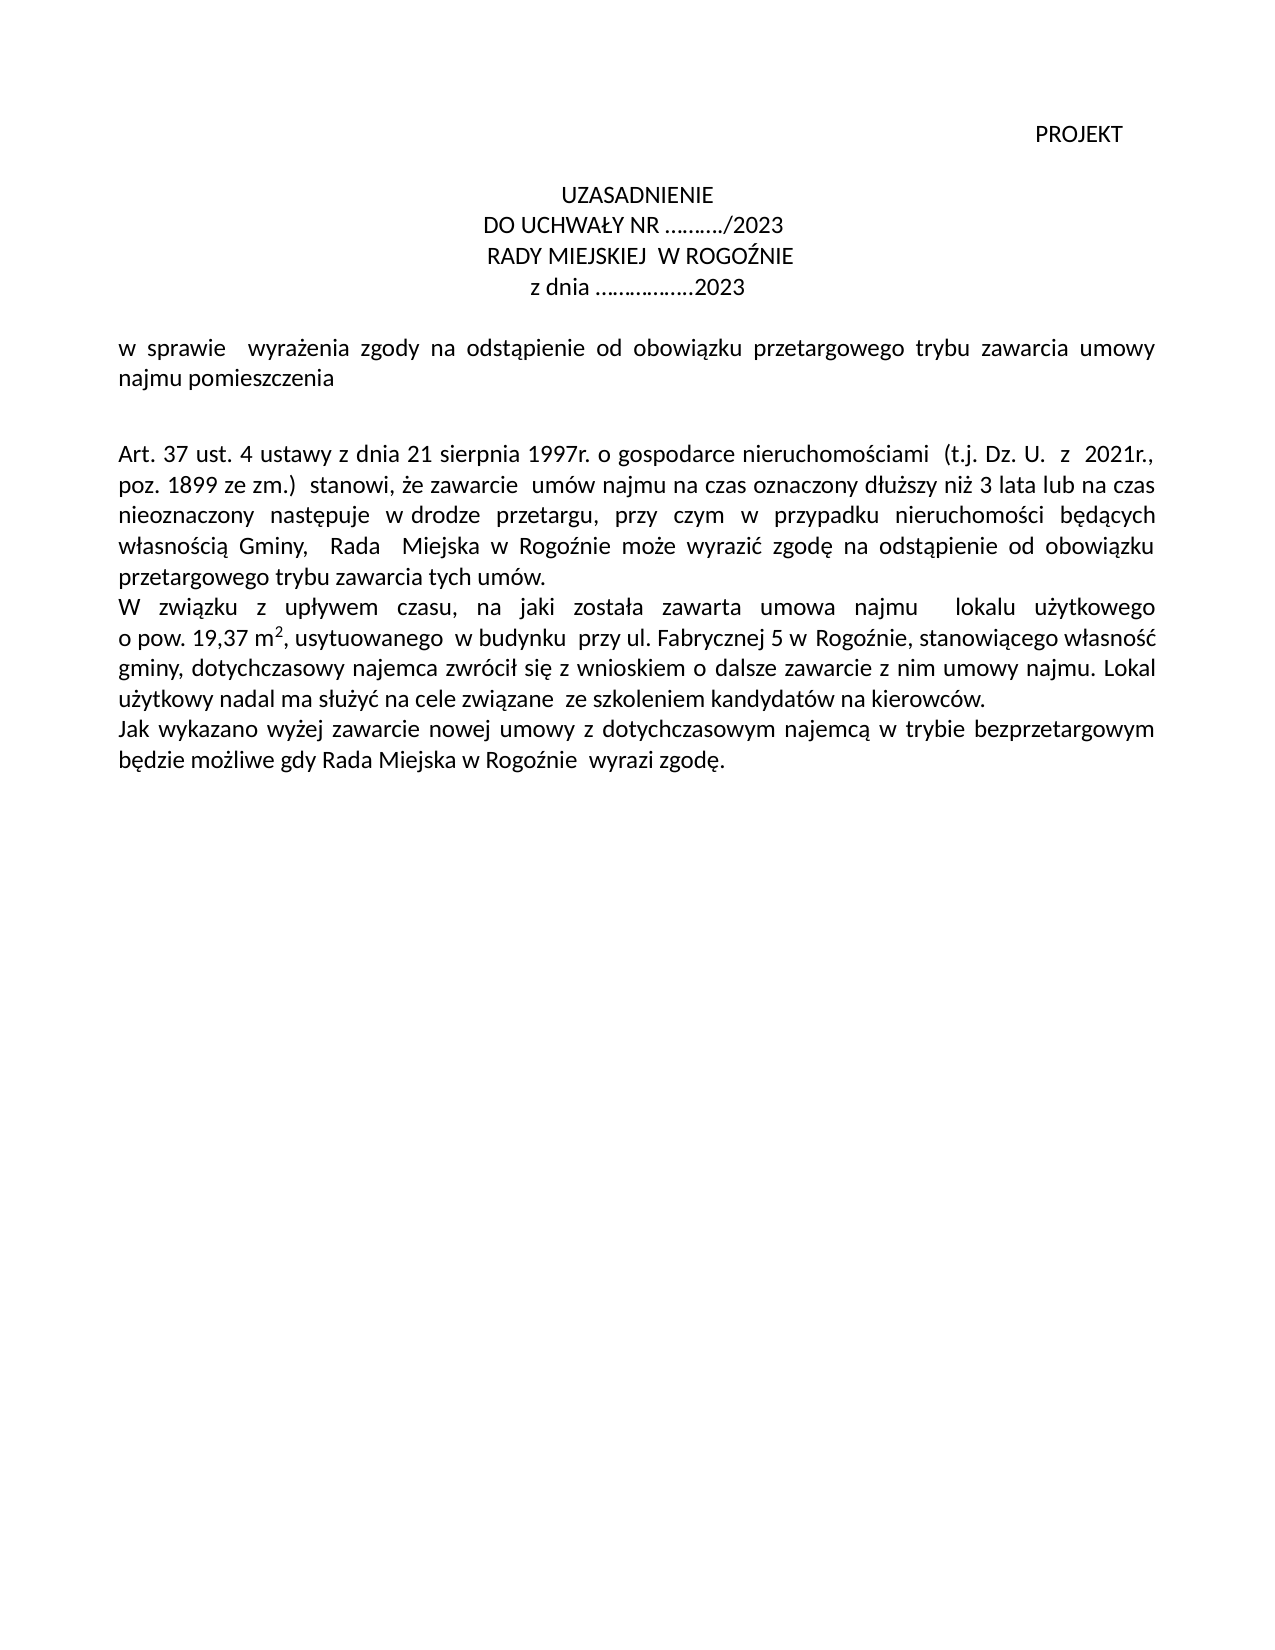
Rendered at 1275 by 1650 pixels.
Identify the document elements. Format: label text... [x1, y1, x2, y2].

text Art. 37 ust. 4 ustawy z dnia 21 sierpnia 1997r. o gospodarce nieruchomościami (t.j. Dz. U. z 2021r., poz. 1899 ze zm.) stanowi, że zawarcie umów najmu na czas oznaczony dłuższy niż 3 lata lub na czas nieoznaczony następuje w drodze przetargu, przy czym w przypadku nieruchomości będących własnością Gminy, Rada Miejska w Rogoźnie może wyrazić zgodę na odstąpienie od obowiązku przetargowego trybu zawarcia tych umów. [118, 438, 1157, 591]
text DO UCHWAŁY NR ………./2023 [25, 210, 1157, 240]
text w sprawie wyrażenia zgody na odstąpienie od obowiązku przetargowego trybu zawarcia umowy najmu pomieszczenia [118, 332, 1157, 393]
text UZASADNIENIE [118, 179, 1157, 210]
text z dnia ……………..2023 [118, 271, 1157, 301]
text W związku z upływem czasu, na jaki została zawarta umowa najmu lokalu użytkowego o pow. 19,37 m2, usytuowanego w budynku przy ul. Fabrycznej 5 w Rogoźnie, stanowiącego własność gminy, dotychczasowy najemca zwrócił się z wnioskiem o dalsze zawarcie z nim umowy najmu. Lokal użytkowy nadal ma służyć na cele związane ze szkoleniem kandydatów na kierowców. [118, 591, 1157, 713]
text PROJEKT [118, 118, 1157, 149]
text RADY MIEJSKIEJ W ROGOŹNIE [118, 240, 1157, 271]
text Jak wykazano wyżej zawarcie nowej umowy z dotychczasowym najemcą w trybie bezprzetargowym będzie możliwe gdy Rada Miejska w Rogoźnie wyrazi zgodę. [118, 713, 1157, 774]
